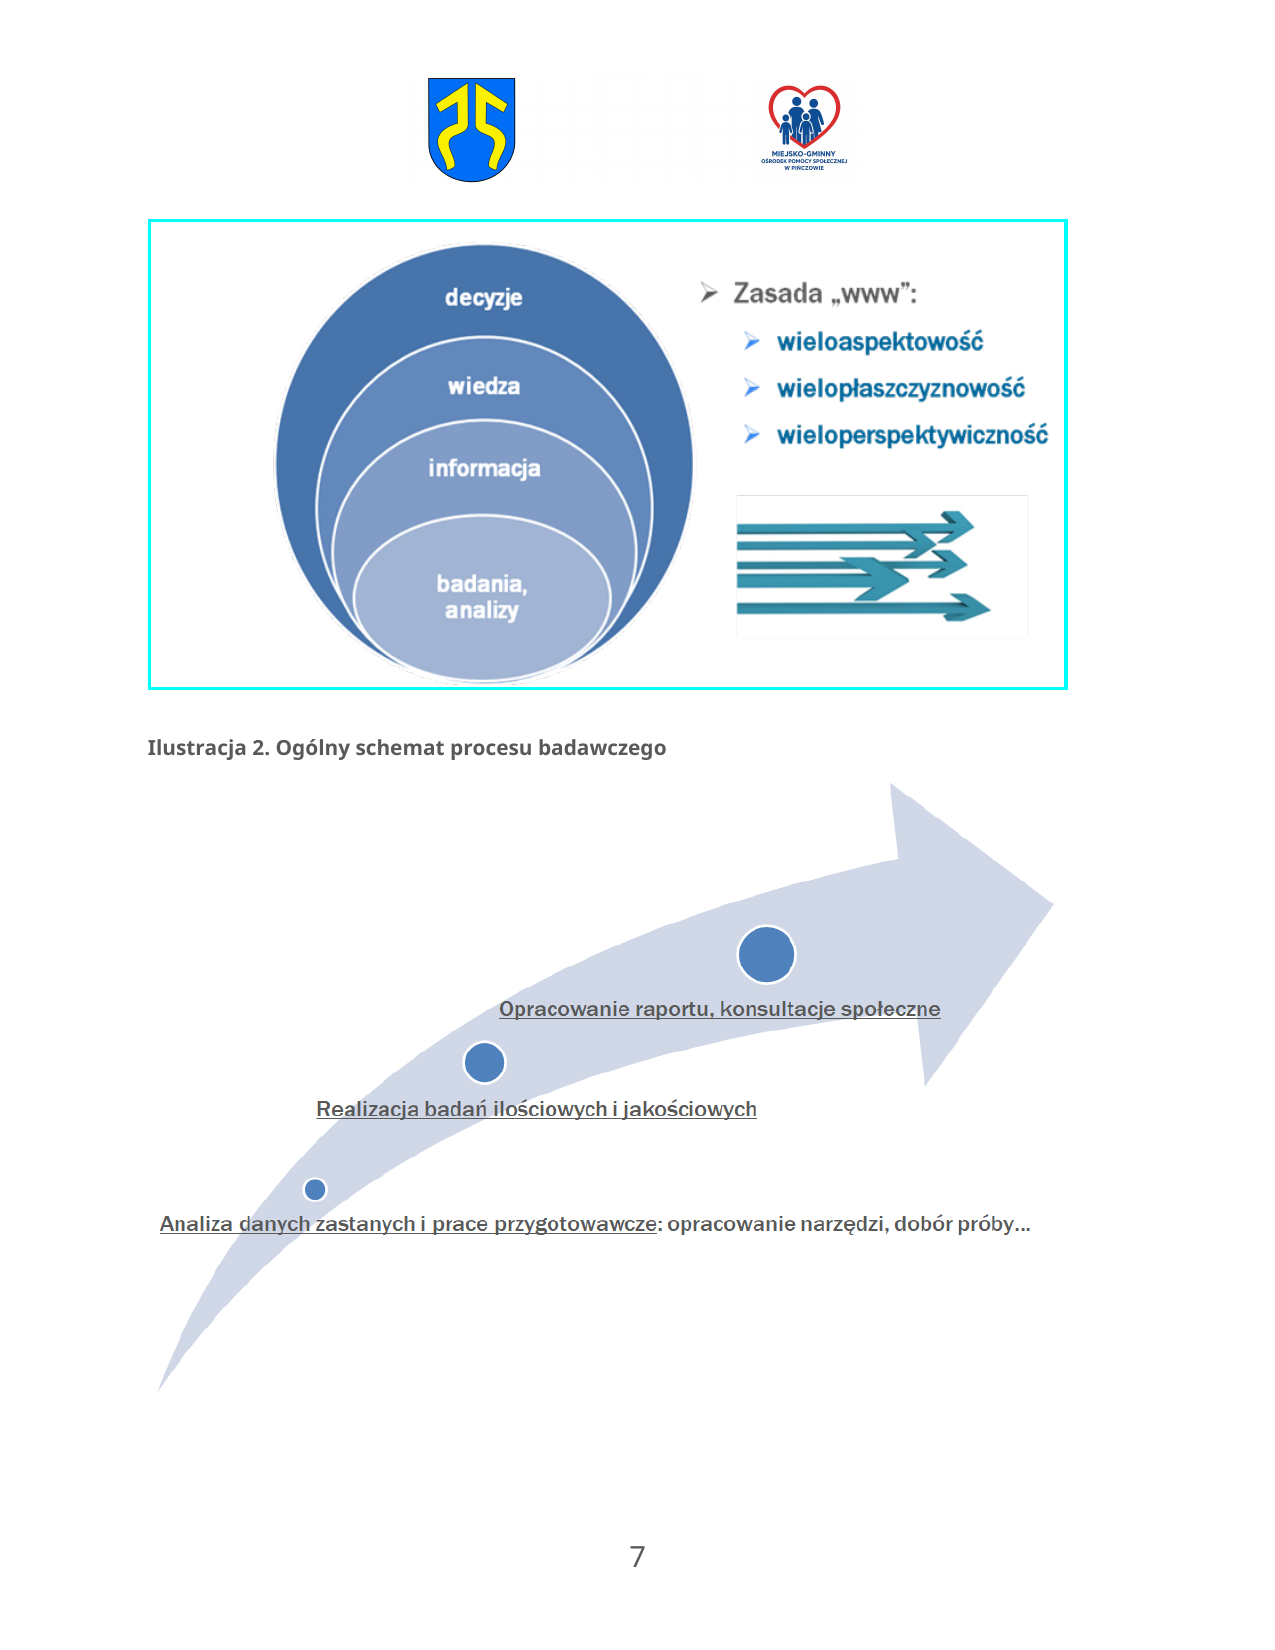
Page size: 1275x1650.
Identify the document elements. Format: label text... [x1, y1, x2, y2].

picture [147, 775, 1060, 1392]
text Ilustracja 2. Ogólny schemat procesu badawczego [148, 733, 1127, 761]
picture [405, 73, 870, 186]
picture [256, 234, 1054, 687]
